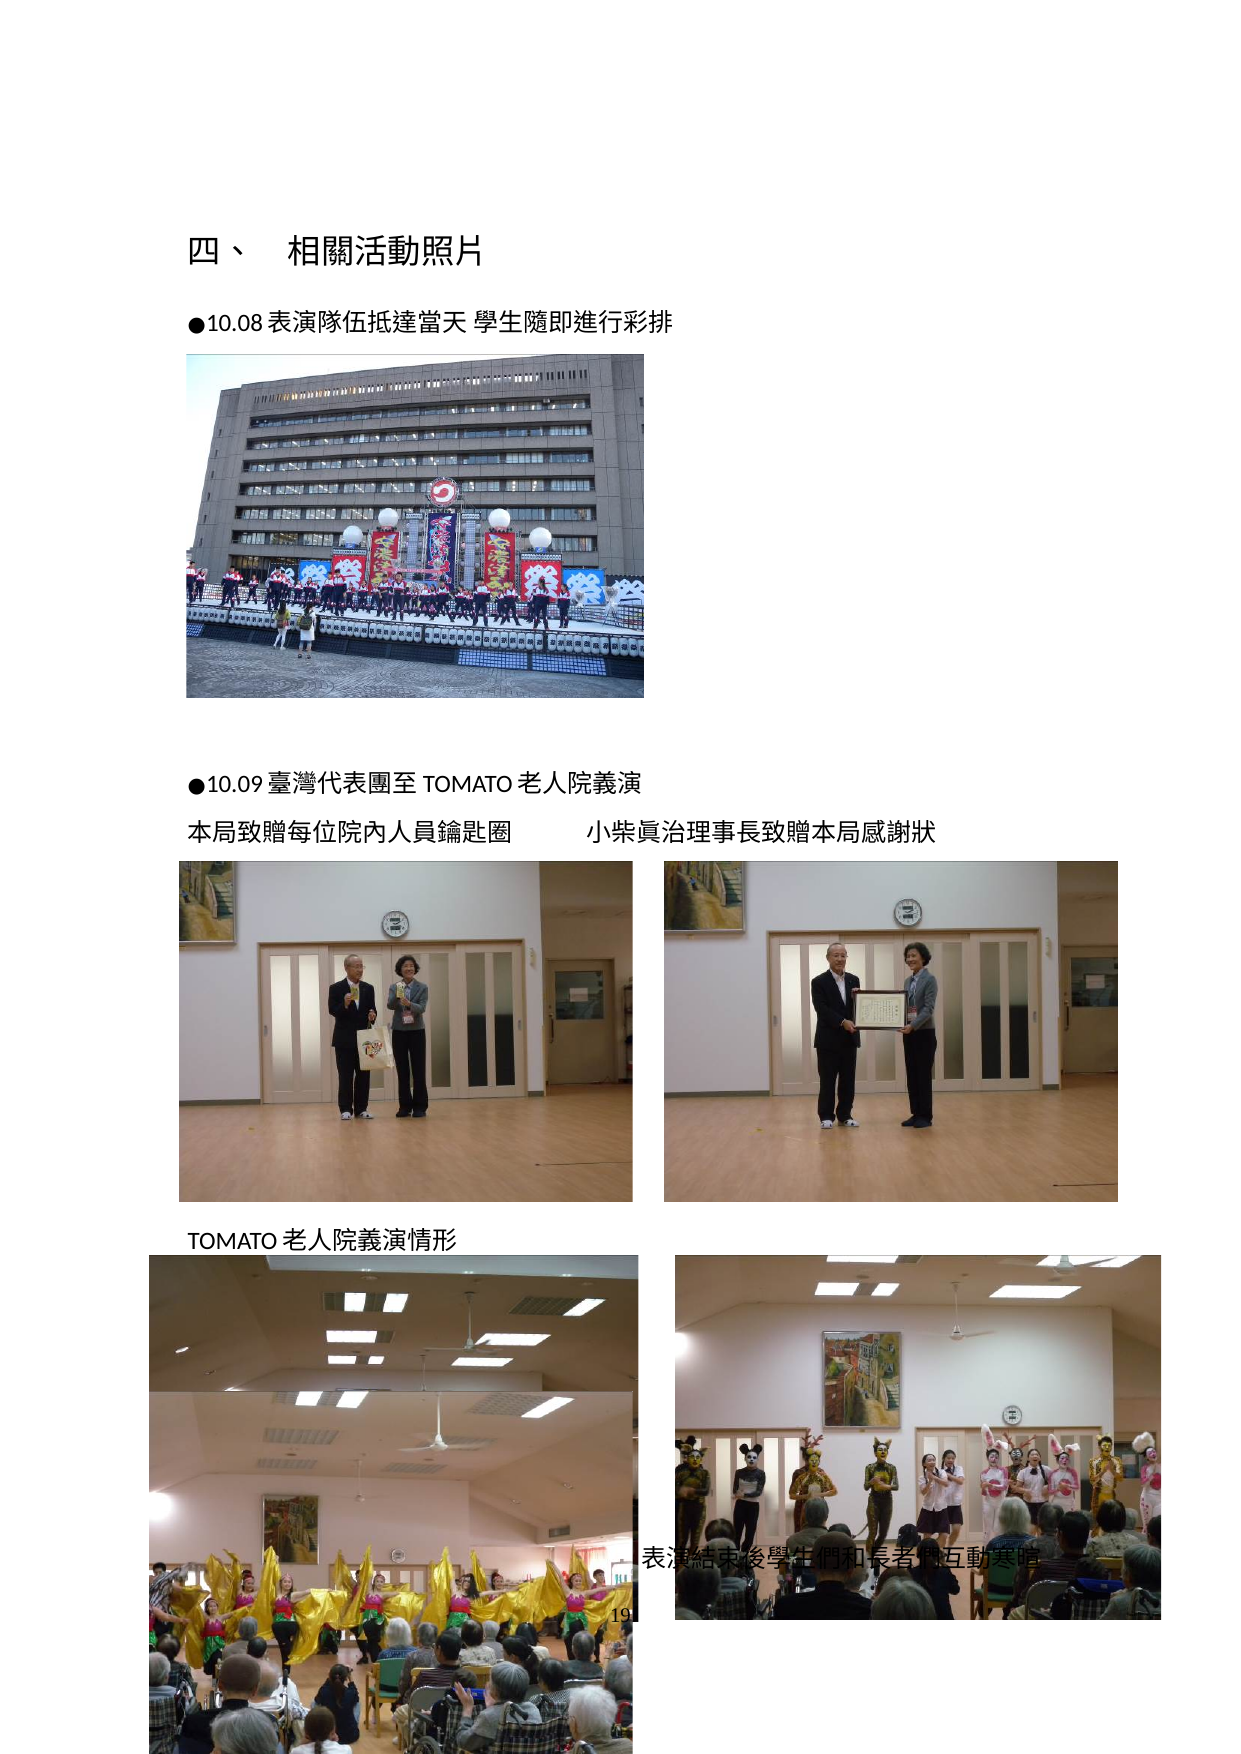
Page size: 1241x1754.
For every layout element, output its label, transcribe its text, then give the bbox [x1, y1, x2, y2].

text TOMATO老人院義演情形 [187, 1220, 1053, 1257]
text 表演結束後學生們和長者們互動寒暄 [639, 1538, 675, 1576]
picture [149, 1255, 639, 1754]
text ●10.09臺灣代表團至TOMATO老人院義演 [187, 763, 1053, 801]
picture [179, 861, 633, 1202]
picture [675, 1255, 1162, 1620]
text ●10.08表演隊伍抵達當天 學生隨即進行彩排 [187, 301, 1053, 339]
picture [186, 354, 644, 698]
picture [664, 861, 1118, 1202]
list 相關活動照片 [187, 212, 1053, 287]
text 本局致贈每位院內人員鑰匙圈 小柴眞治理事長致贈本局感謝狀 [187, 811, 1053, 849]
